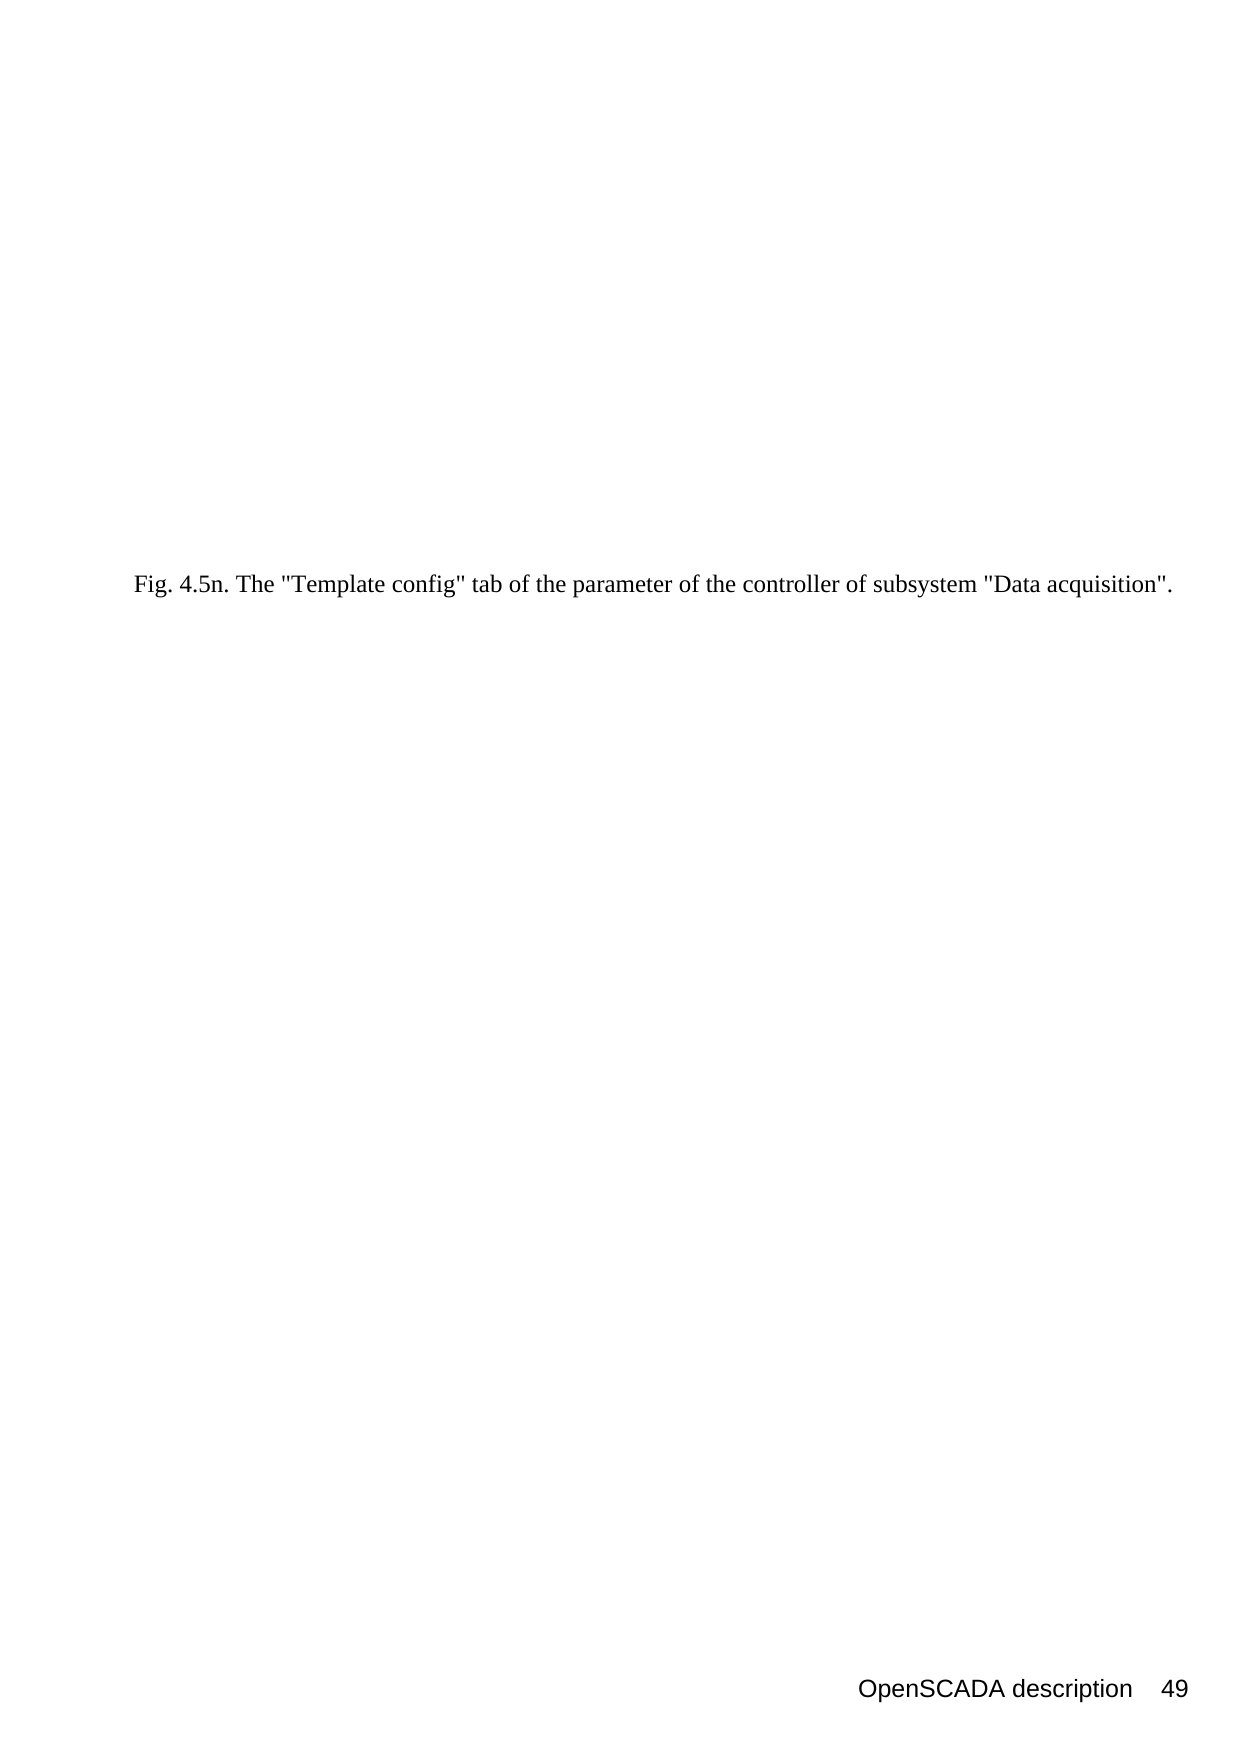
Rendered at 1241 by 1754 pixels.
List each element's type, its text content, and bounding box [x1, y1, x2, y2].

text Fig. 4.5n. The "Template config" tab of the parameter of the controller of subsystem "Data acquisition". [118, 75, 1188, 598]
